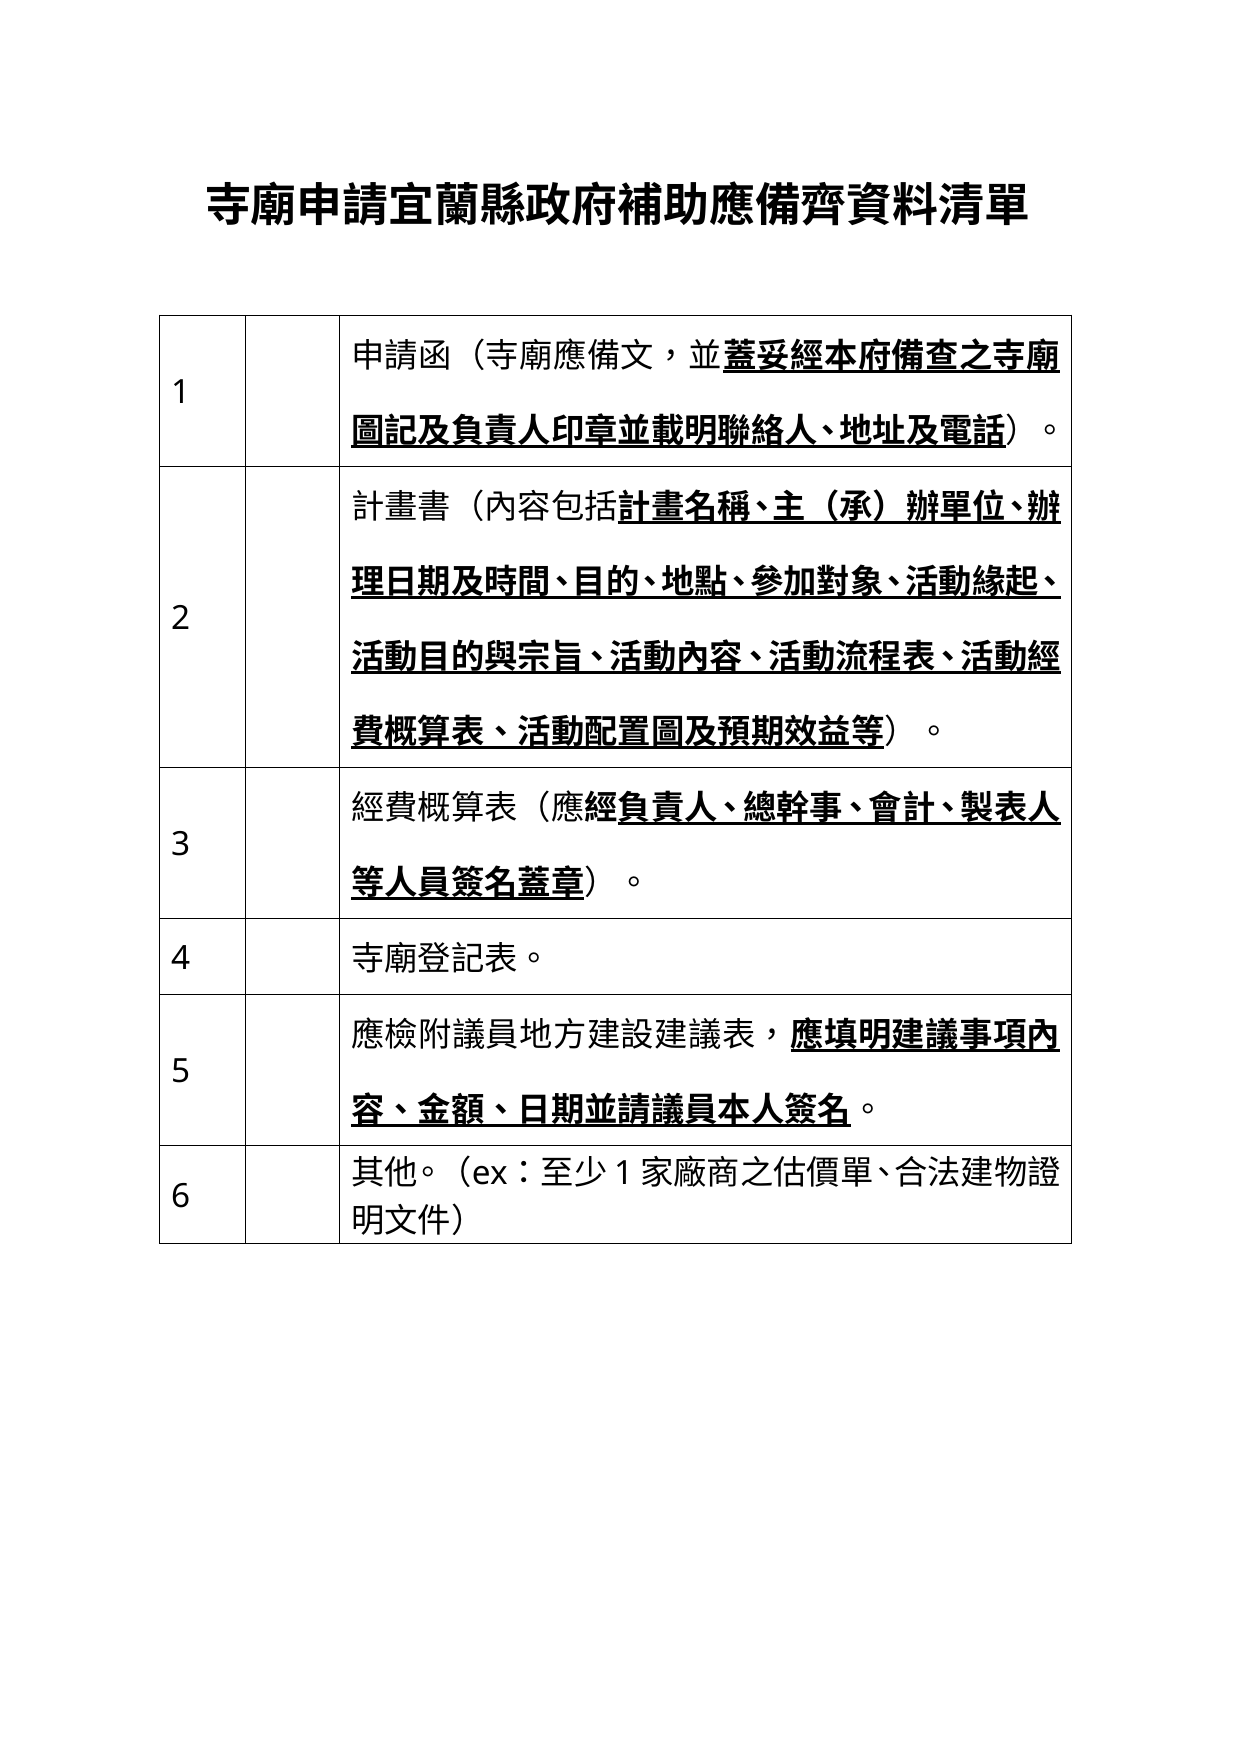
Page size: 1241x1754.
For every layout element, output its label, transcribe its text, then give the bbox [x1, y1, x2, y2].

table_header 1 [160, 316, 245, 466]
table_cell 5 [160, 995, 245, 1145]
table_cell 其他。（ex：至少1家廠商之估價單、合法建物證明文件） [340, 1146, 1071, 1242]
table_cell [246, 919, 339, 994]
table_cell 寺廟登記表。 [340, 919, 1071, 994]
table_cell 應檢附議員地方建設建議表，應填明建議事項內容、金額、日期並請議員本人簽名。 [340, 995, 1071, 1145]
table_cell 經費概算表（應經負責人、總幹事、會計、製表人等人員簽名蓋章）。 [340, 768, 1071, 918]
table_cell 3 [160, 768, 245, 918]
table_header [246, 316, 339, 466]
table_cell [246, 1146, 339, 1242]
table_cell 6 [160, 1146, 245, 1242]
table_cell [246, 768, 339, 918]
table_cell 4 [160, 919, 245, 994]
text 寺廟申請宜蘭縣政府補助應備齊資料清單 [171, 164, 1063, 239]
table_cell [246, 995, 339, 1145]
table_cell 計畫書（內容包括計畫名稱、主（承）辦單位、辦理日期及時間、目的、地點、參加對象、活動緣起、活動目的與宗旨、活動內容、活動流程表、活動經費概算表、活動配置圖及預期效益等）。 [340, 467, 1071, 767]
table_header 申請函（寺廟應備文，並蓋妥經本府備查之寺廟圖記及負責人印章並載明聯絡人、地址及電話）。 [340, 316, 1071, 466]
table_cell [246, 467, 339, 767]
table_cell 2 [160, 467, 245, 767]
